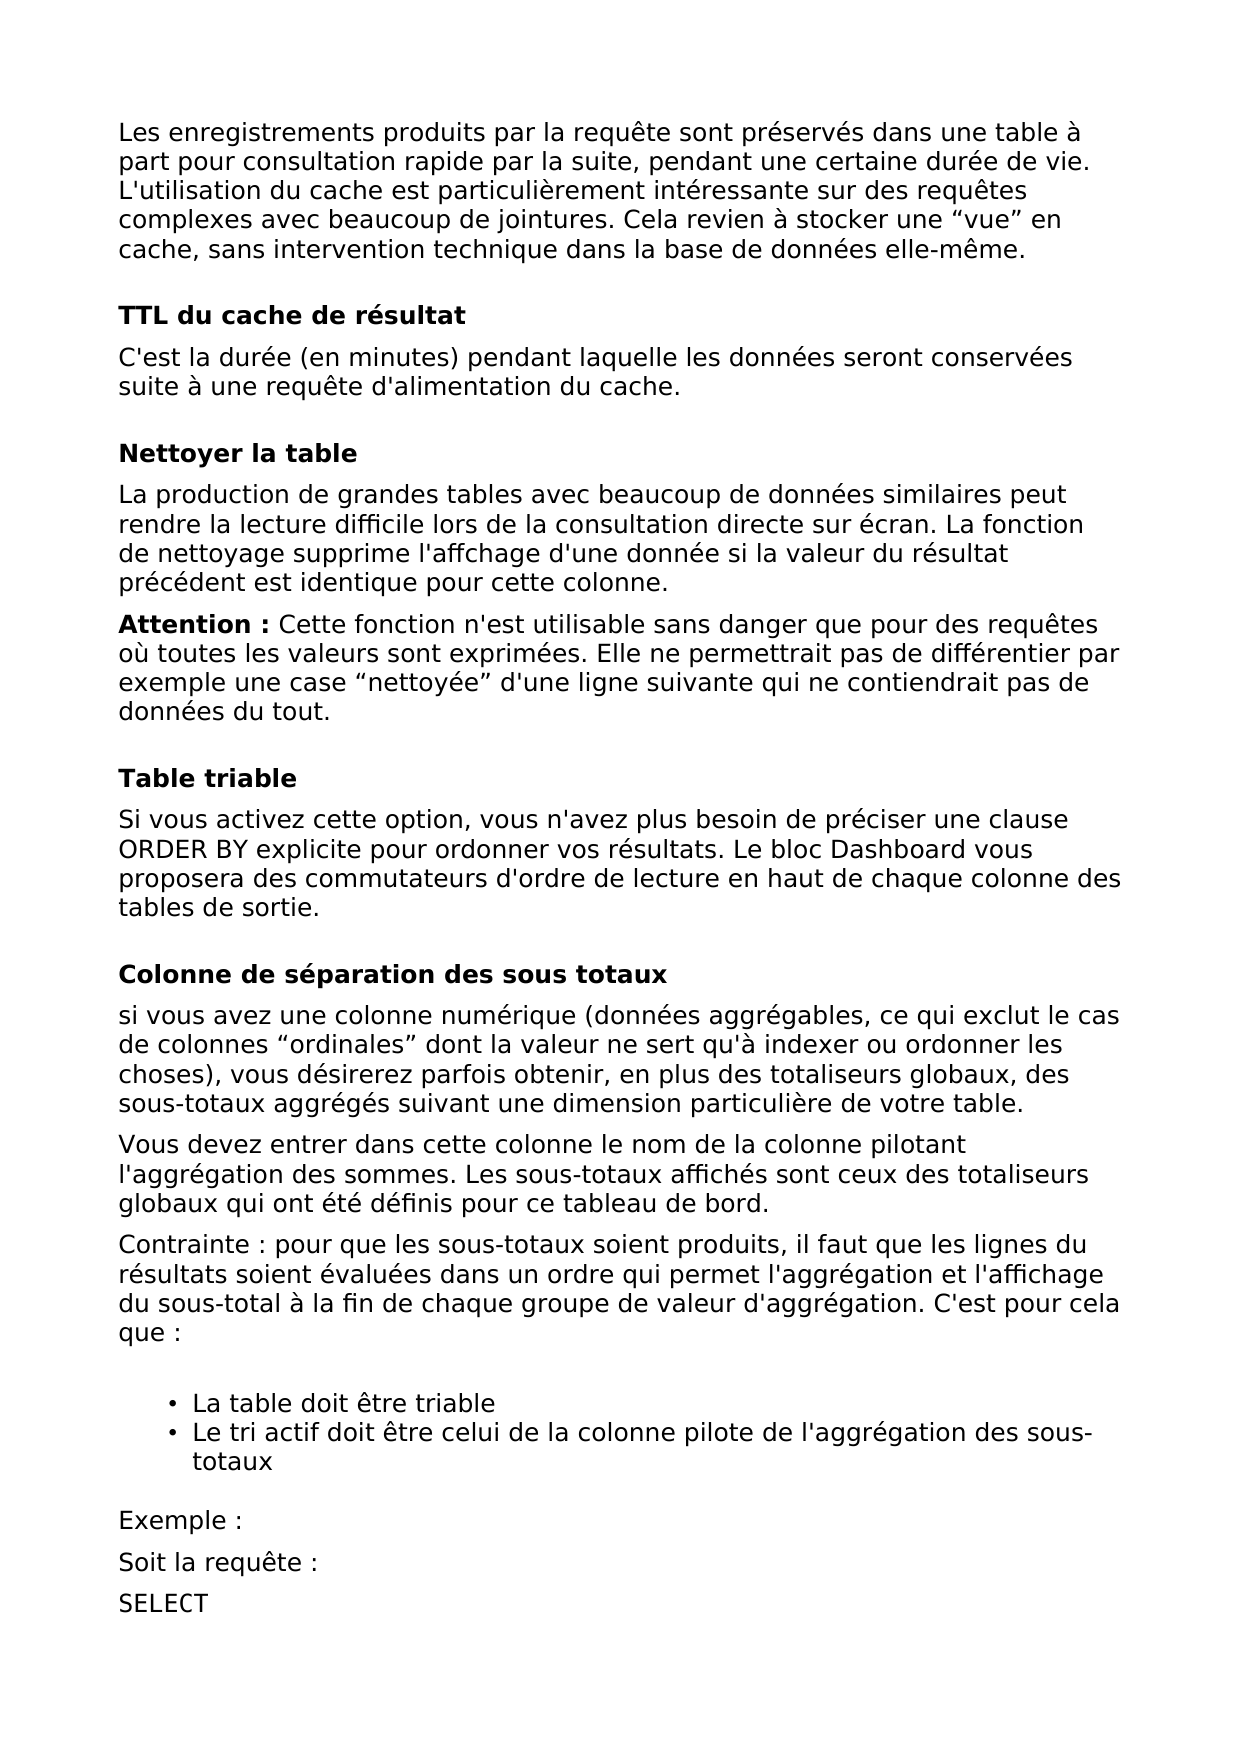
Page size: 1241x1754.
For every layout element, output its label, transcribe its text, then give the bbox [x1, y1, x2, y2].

text Attention : Cette fonction n'est utilisable sans danger que pour des requêtes où toutes les valeurs sont exprimées. Elle ne permettrait pas de différentier par exemple une case “nettoyée” d'une ligne suivante qui ne contiendrait pas de données du tout. [118, 610, 1122, 726]
subtitle TTL du cache de résultat [118, 301, 1122, 331]
text C'est la durée (en minutes) pendant laquelle les données seront conservées suite à une requête d'alimentation du cache. [118, 343, 1122, 401]
list La table doit être triable [177, 1389, 1122, 1418]
text si vous avez une colonne numérique (données aggrégables, ce qui exclut le cas de colonnes “ordinales” dont la valeur ne sert qu'à indexer ou ordonner les choses), vous désirerez parfois obtenir, en plus des totaliseurs globaux, des sous-totaux aggrégés suivant une dimension particulière de votre table. [118, 1001, 1122, 1118]
text La production de grandes tables avec beaucoup de données similaires peut rendre la lecture difficile lors de la consultation directe sur écran. La fonction de nettoyage supprime l'affchage d'une donnée si la valeur du résultat précédent est identique pour cette colonne. [118, 481, 1122, 597]
subtitle Table triable [118, 764, 1122, 793]
text Vous devez entrer dans cette colonne le nom de la colonne pilotant l'aggrégation des sommes. Les sous-totaux affichés sont ceux des totaliseurs globaux qui ont été définis pour ce tableau de bord. [118, 1131, 1122, 1218]
text Exemple : [118, 1506, 1122, 1535]
text Contrainte : pour que les sous-totaux soient produits, il faut que les lignes du résultats soient évaluées dans un ordre qui permet l'aggrégation et l'affichage du sous-total à la fin de chaque groupe de valeur d'aggrégation. C'est pour cela que : [118, 1231, 1122, 1347]
text Si vous activez cette option, vous n'avez plus besoin de préciser une clause ORDER BY explicite pour ordonner vos résultats. Le bloc Dashboard vous proposera des commutateurs d'ordre de lecture en haut de chaque colonne des tables de sortie. [118, 806, 1122, 922]
text SELECT [118, 1589, 1122, 1619]
text Les enregistrements produits par la requête sont préservés dans une table à part pour consultation rapide par la suite, pendant une certaine durée de vie. L'utilisation du cache est particulièrement intéressante sur des requêtes complexes avec beaucoup de jointures. Cela revien à stocker une “vue” en cache, sans intervention technique dans la base de données elle-même. [118, 118, 1122, 264]
subtitle Nettoyer la table [118, 439, 1122, 468]
subtitle Colonne de séparation des sous totaux [118, 960, 1122, 989]
text Soit la requête : [118, 1548, 1122, 1577]
list Le tri actif doit être celui de la colonne pilote de l'aggrégation des sous-totaux [177, 1418, 1122, 1477]
